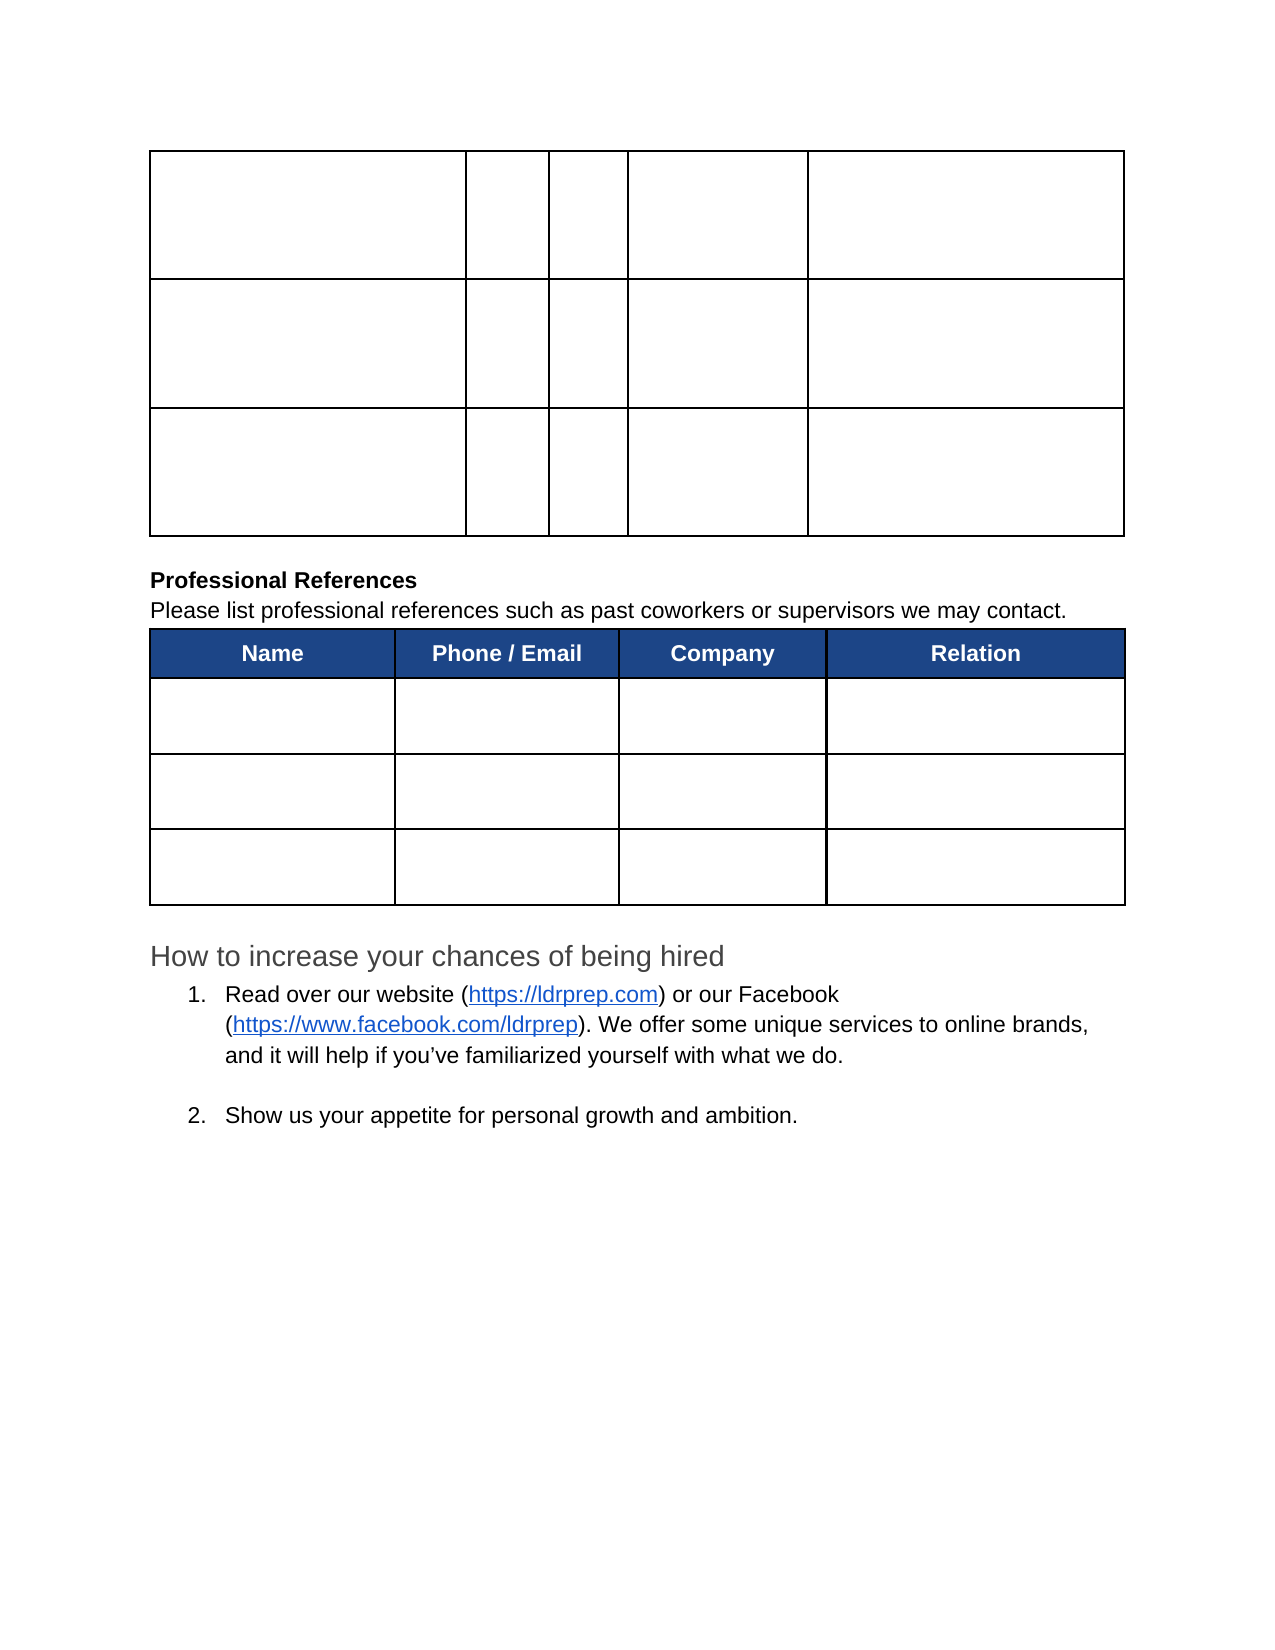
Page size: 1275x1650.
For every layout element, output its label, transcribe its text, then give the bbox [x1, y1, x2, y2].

table_cell [151, 679, 394, 753]
table_cell [629, 409, 807, 535]
table_cell [620, 755, 825, 828]
table_cell [809, 280, 1123, 407]
table_cell [467, 280, 548, 407]
table_header Relation [828, 630, 1124, 677]
table_cell [396, 830, 618, 904]
table_header Name [151, 630, 394, 677]
list Read over our website (https://ldrprep.com) or our Facebook (https://www.facebook.com/ldrprep). We offer some unique services to online brands, and it will help if you’ve familiarized yourself with what we do. [187, 981, 1125, 1098]
table_cell [629, 280, 807, 407]
table_cell [629, 152, 807, 278]
subtitle How to increase your chances of being hired [150, 939, 1125, 973]
table_cell [467, 152, 548, 278]
table_cell [550, 280, 627, 407]
table_cell [151, 830, 394, 904]
table_cell [151, 409, 465, 535]
table_cell [467, 409, 548, 535]
table_cell [151, 280, 465, 407]
table_header Company [620, 630, 825, 677]
list Show us your appetite for personal growth and ambition. [187, 1102, 1125, 1158]
table_cell [828, 679, 1124, 753]
table_cell [620, 679, 825, 753]
table_cell [396, 755, 618, 828]
text Professional References [150, 567, 1125, 594]
table_cell [151, 755, 394, 828]
table_cell [620, 830, 825, 904]
table_cell [809, 409, 1123, 535]
text Please list professional references such as past coworkers or supervisors we may contact. [150, 597, 1125, 624]
table_cell [151, 152, 465, 278]
table_cell [828, 755, 1124, 828]
table_cell [828, 830, 1124, 904]
table_cell [396, 679, 618, 753]
table_cell [550, 409, 627, 535]
table_cell [809, 152, 1123, 278]
table_header Phone / Email [396, 630, 618, 677]
table_cell [550, 152, 627, 278]
